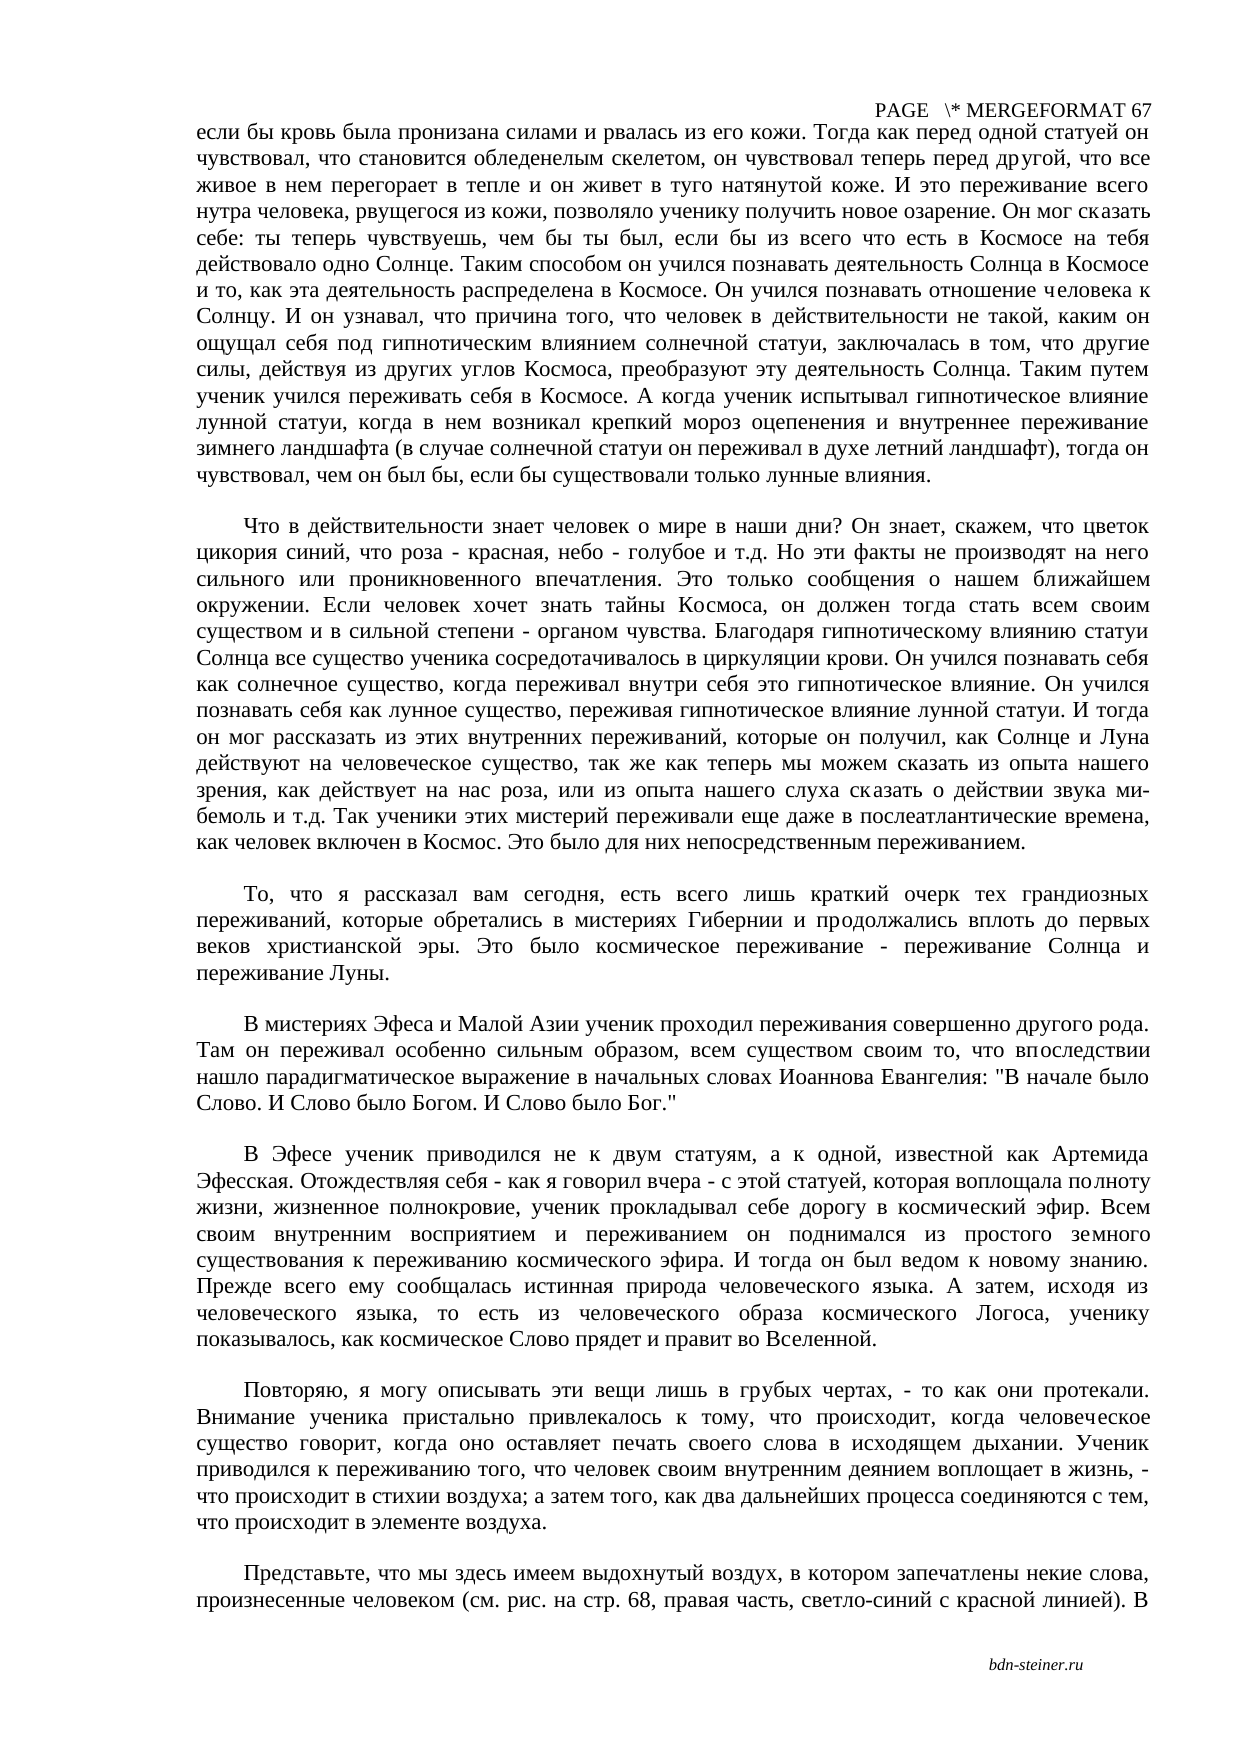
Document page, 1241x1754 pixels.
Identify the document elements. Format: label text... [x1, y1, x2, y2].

text В мистериях Эфеса и Малой Азии ученик проходил переживания совершенно другого рода. Там он переживал особенно сильным образом, всем существом своим то, что впоследствии нашло парадигматическое выражение в начальных словах Иоаннова Евангелия: "В начале было Слово. И Слово было Богом. И Слово было Бог." [196, 1010, 1151, 1116]
text То, что я рассказал вам сегодня, есть всего лишь краткий очерк тех грандиозных переживаний, которые обретались в мистериях Гибернии и продолжались вплоть до первых веков христианской эры. Это было космическое переживание - переживание Солнца и переживание Луны. [196, 880, 1151, 985]
text Что в действительности знает человек о мире в наши дни? Он знает, скажем, что цветок цикория синий, что роза - красная, небо - голубое и т.д. Но эти факты не производят на него сильного или проникновенного впечатления. Это только сообщения о нашем ближайшем окружении. Если человек хочет знать тайны Космоса, он должен тогда стать всем своим существом и в сильной степени - органом чувства. Благодаря гипнотическому влиянию статуи Солнца все существо ученика сосредотачивалось в циркуляции крови. Он учился познавать себя как солнечное существо, когда переживал внутри себя это гипнотическое влияние. Он учился познавать себя как лунное существо, переживая гипнотическое влияние лунной статуи. И тогда он мог рассказать из этих внутренних переживаний, которые он получил, как Солнце и Луна действуют на человеческое существо, так же как теперь мы можем сказать из опыта нашего зрения, как действует на нас роза, или из опыта нашего слуха сказать о действии звука ми-бемоль и т.д. Так ученики этих мистерий переживали еще даже в послеатлантические времена, как человек включен в Космос. Это было для них непосредственным переживанием. [196, 512, 1151, 855]
text В Эфесе ученик приводился не к двум статуям, а к одной, известной как Артемида Эфесская. Отождествляя себя - как я говорил вчера - с этой статуей, которая воплощала полноту жизни, жизненное полнокровие, ученик прокладывал себе дорогу в космический эфир. Всем своим внутренним восприятием и переживанием он поднимался из простого земного существования к переживанию космического эфира. И тогда он был ведом к новому знанию. Прежде всего ему сообщалась истинная природа человеческого языка. А затем, исходя из человеческого языка, то есть из человеческого образа космического Логоса, ученику показывалось, как космическое Слово прядет и правит во Вселенной. [196, 1141, 1151, 1351]
text если бы кровь была пронизана силами и рвалась из его кожи. Тогда как перед одной статуей он чувствовал, что становится обледенелым скелетом, он чувствовал теперь перед другой, что все живое в нем перегорает в тепле и он живет в туго натянутой коже. И это переживание всего нутра человека, рвущегося из кожи, позволяло ученику получить новое озарение. Он мог сказать себе: ты теперь чувствуешь, чем бы ты был, если бы из всего что есть в Космосе на тебя действовало одно Солнце. Таким способом он учился познавать деятельность Солнца в Космосе и то, как эта деятельность распределена в Космосе. Он учился познавать отношение человека к Солнцу. И он узнавал, что причина того, что человек в действительности не такой, каким он ощущал себя под гипнотическим влиянием солнечной статуи, заключалась в том, что другие силы, действуя из других углов Космоса, преобразуют эту деятельность Солнца. Таким путем ученик учился переживать себя в Космосе. А когда ученик испытывал гипнотическое влияние лунной статуи, когда в нем возникал крепкий мороз оцепенения и внутреннее переживание зимнего ландшафта (в случае солнечной статуи он переживал в духе летний ландшафт), тогда он чувствовал, чем он был бы, если бы существовали только лунные влияния. [196, 118, 1151, 487]
text Представьте, что мы здесь имеем выдохнутый воздух, в котором запечатлены некие слова, произнесенные человеком (см. рис. на стр. 68, правая часть, светло-синий с красной линией). В [196, 1559, 1151, 1612]
text Повторяю, я могу описывать эти вещи лишь в грубых чертах, - то как они протекали. Внимание ученика пристально привлекалось к тому, что происходит, когда человеческое существо говорит, когда оно оставляет печать своего слова в исходящем дыхании. Ученик приводился к переживанию того, что человек своим внутренним деянием воплощает в жизнь, - что происходит в стихии воздуха; а затем того, как два дальнейших процесса соединяются с тем, что происходит в элементе воздуха. [196, 1376, 1151, 1534]
